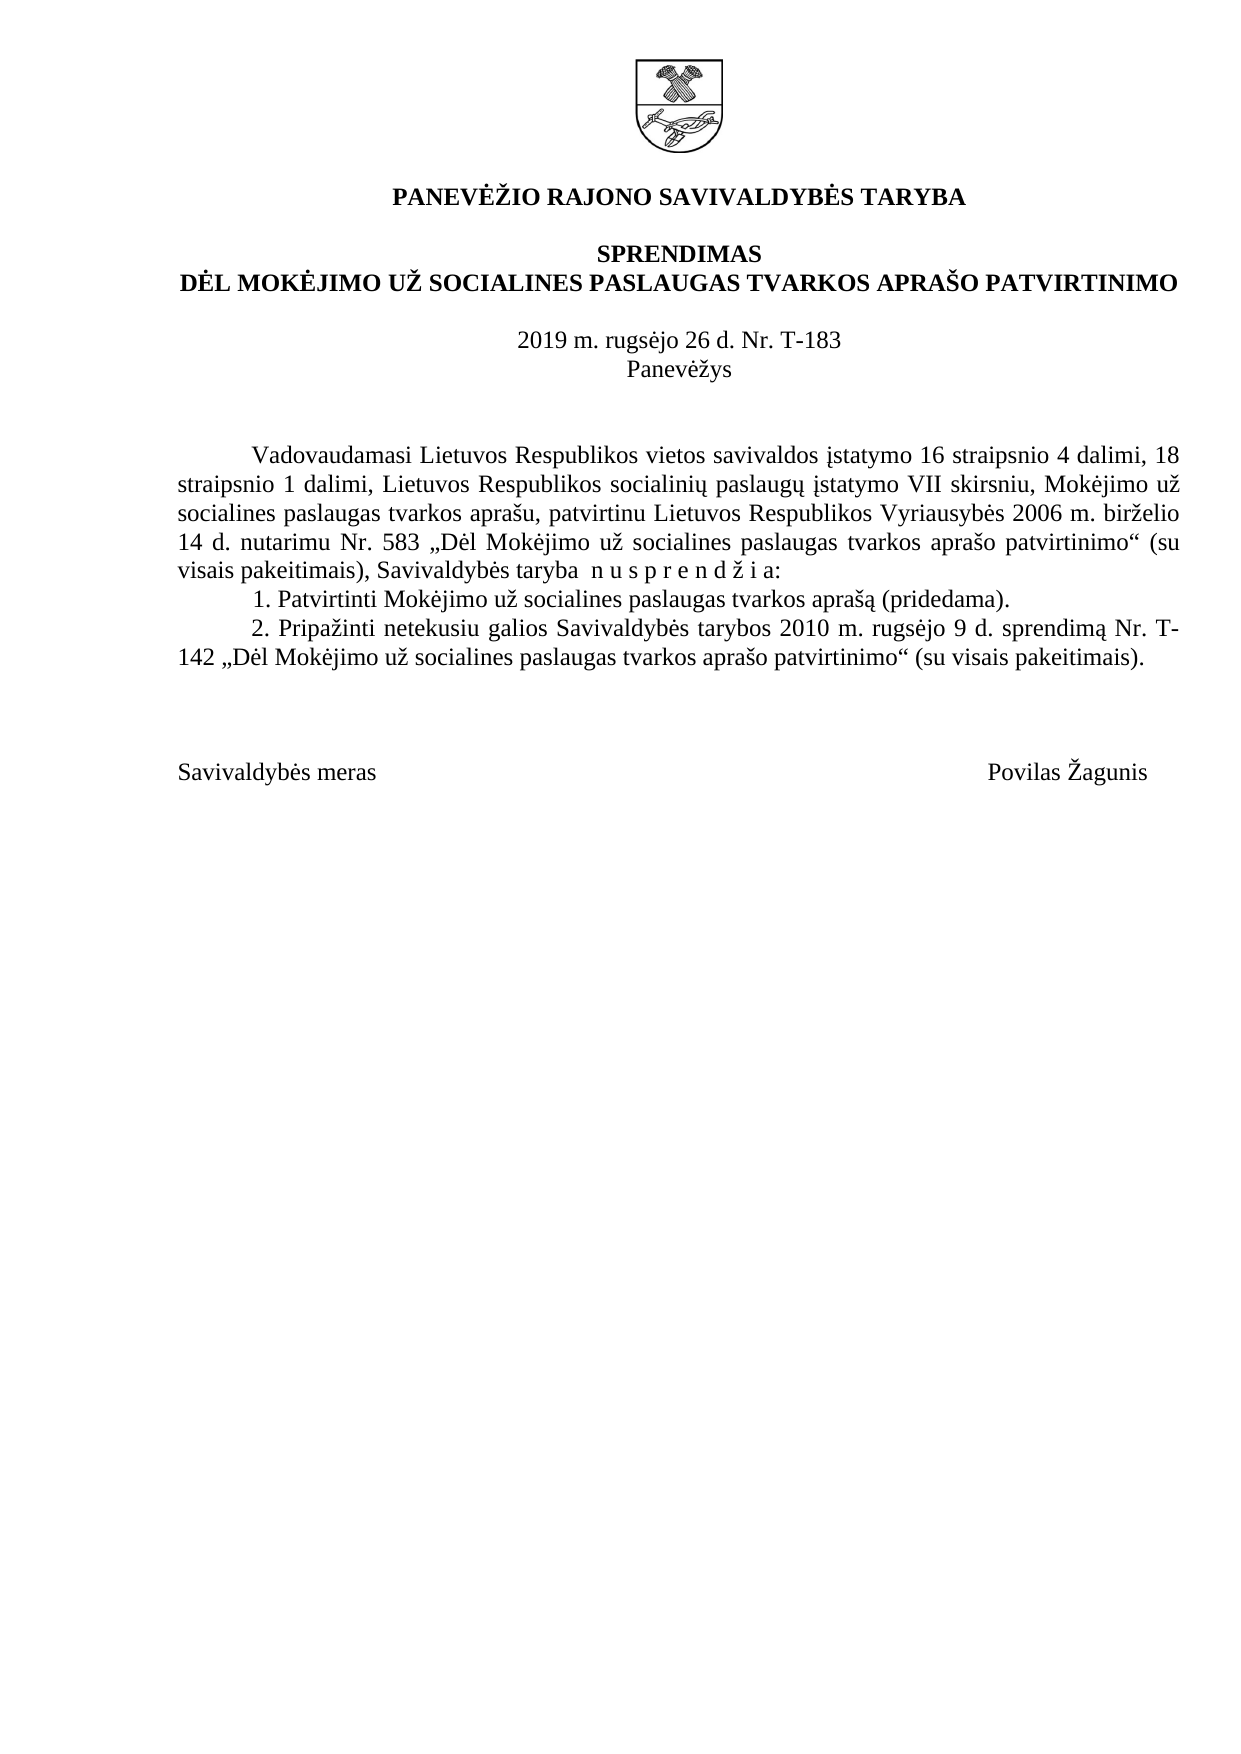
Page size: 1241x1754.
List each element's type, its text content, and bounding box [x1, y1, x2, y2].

text 2019 m. rugsėjo 26 d. Nr. T-183 [177, 325, 1181, 354]
text DĖL MOKĖJIMO UŽ SOCIALINES PASLAUGAS TVARKOS APRAŠO PATVIRTINIMO [177, 268, 1181, 297]
text SPRENDIMAS [177, 239, 1181, 268]
text 2. Pripažinti netekusiu galios Savivaldybės tarybos 2010 m. rugsėjo 9 d. sprendimą Nr. T-142 „Dėl Mokėjimo už socialines paslaugas tvarkos aprašo patvirtinimo“ (su visais pakeitimais). [177, 613, 1181, 670]
text PANEVĖŽIO RAJONO SAVIVALDYBĖS TARYBA [177, 182, 1181, 210]
text Savivaldybės meras Povilas Žagunis [177, 757, 1181, 785]
text Vadovaudamasi Lietuvos Respublikos vietos savivaldos įstatymo 16 straipsnio 4 dalimi, 18 straipsnio 1 dalimi, Lietuvos Respublikos socialinių paslaugų įstatymo VII skirsniu, Mokėjimo už socialines paslaugas tvarkos aprašu, patvirtinu Lietuvos Respublikos Vyriausybės 2006 m. birželio 14 d. nutarimu Nr. 583 „Dėl Mokėjimo už socialines paslaugas tvarkos aprašo patvirtinimo“ (su visais pakeitimais), Savivaldybės taryba n u s p r e n d ž i a: [177, 440, 1181, 584]
text Panevėžys [177, 354, 1181, 383]
text 1. Patvirtinti Mokėjimo už socialines paslaugas tvarkos aprašą (pridedama). [177, 584, 1181, 613]
